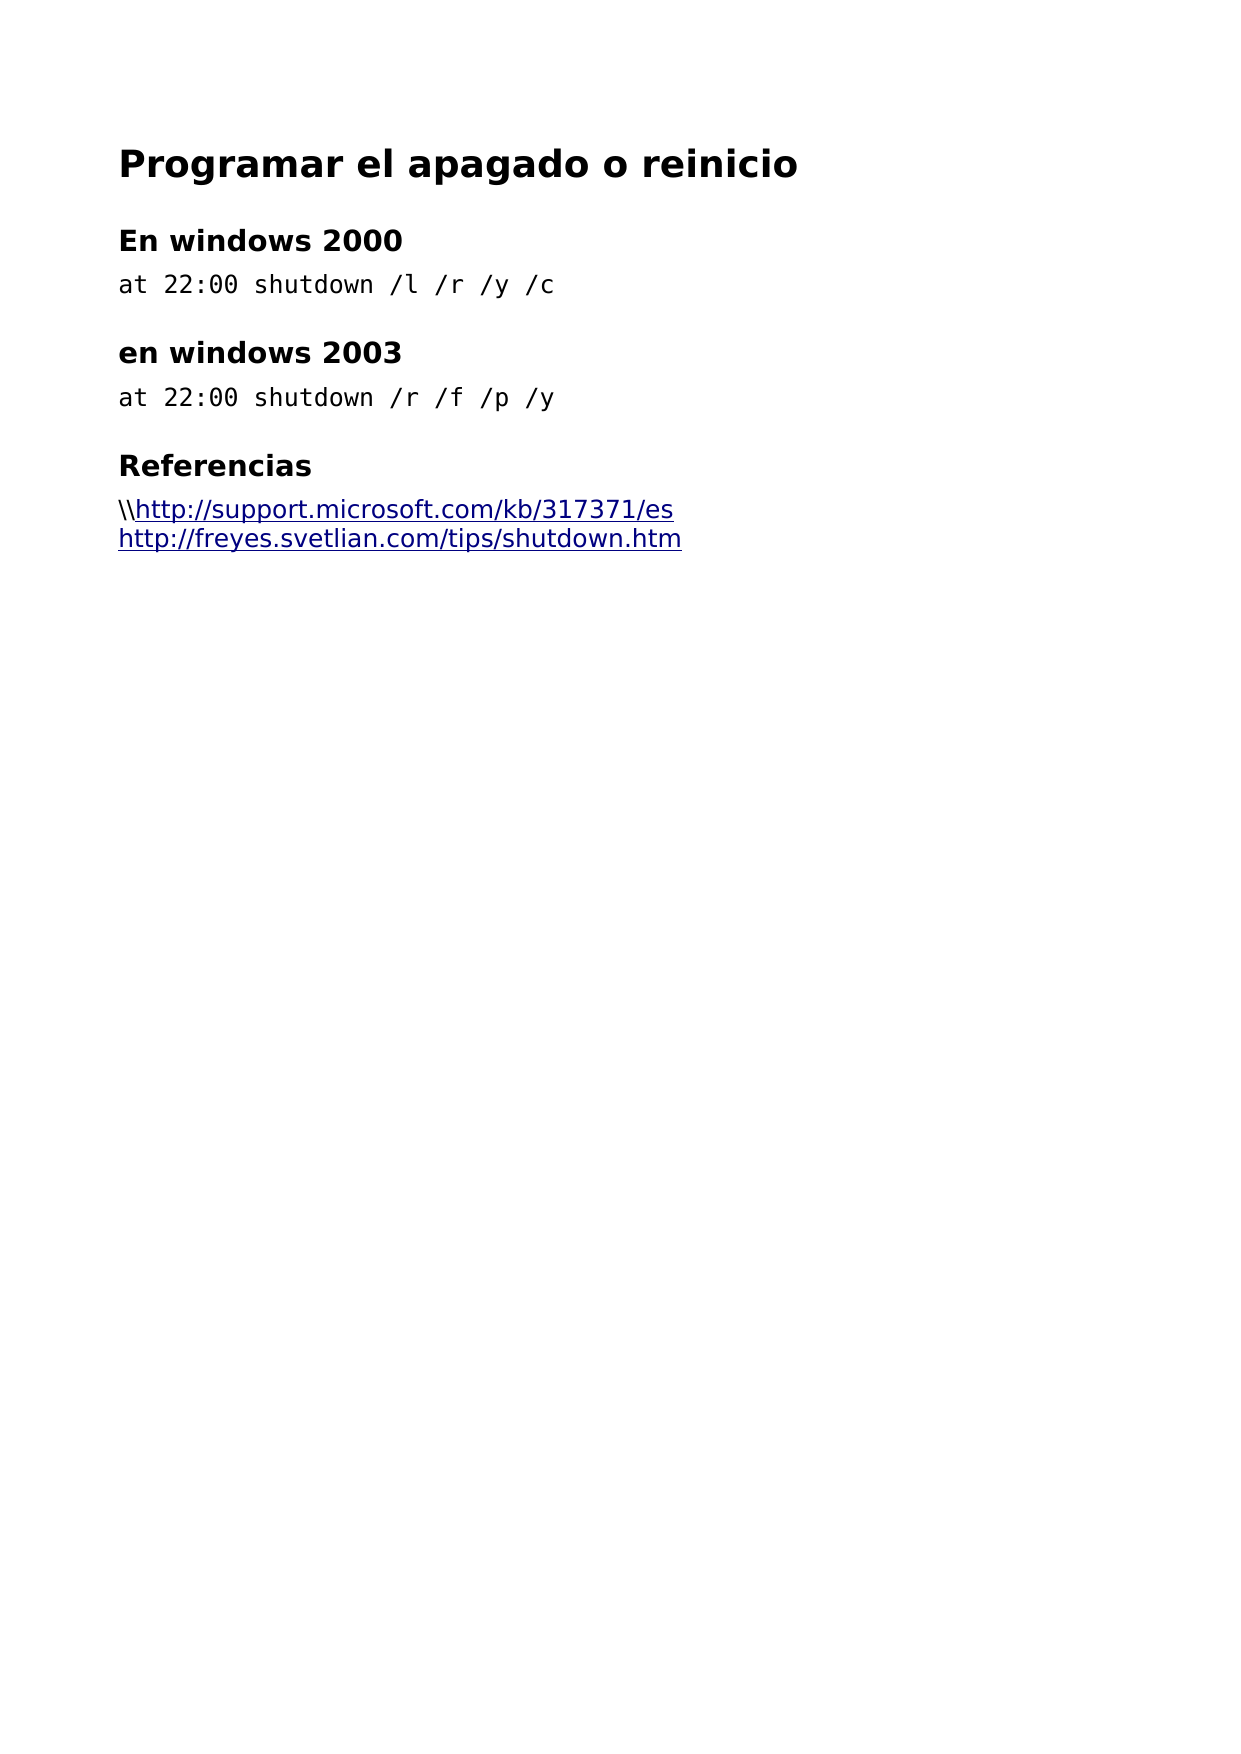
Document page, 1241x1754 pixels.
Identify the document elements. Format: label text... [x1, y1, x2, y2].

text \\http://support.microsoft.com/kb/317371/es http://freyes.svetlian.com/tips/shutdown.htm [118, 496, 1122, 554]
subtitle en windows 2003 [118, 337, 1122, 371]
subtitle En windows 2000 [118, 224, 1122, 258]
subtitle Programar el apagado o reinicio [118, 143, 1122, 187]
subtitle Referencias [118, 449, 1122, 483]
text at 22:00 shutdown /r /f /p /y [118, 383, 1122, 412]
text at 22:00 shutdown /l /r /y /c [118, 271, 1122, 300]
